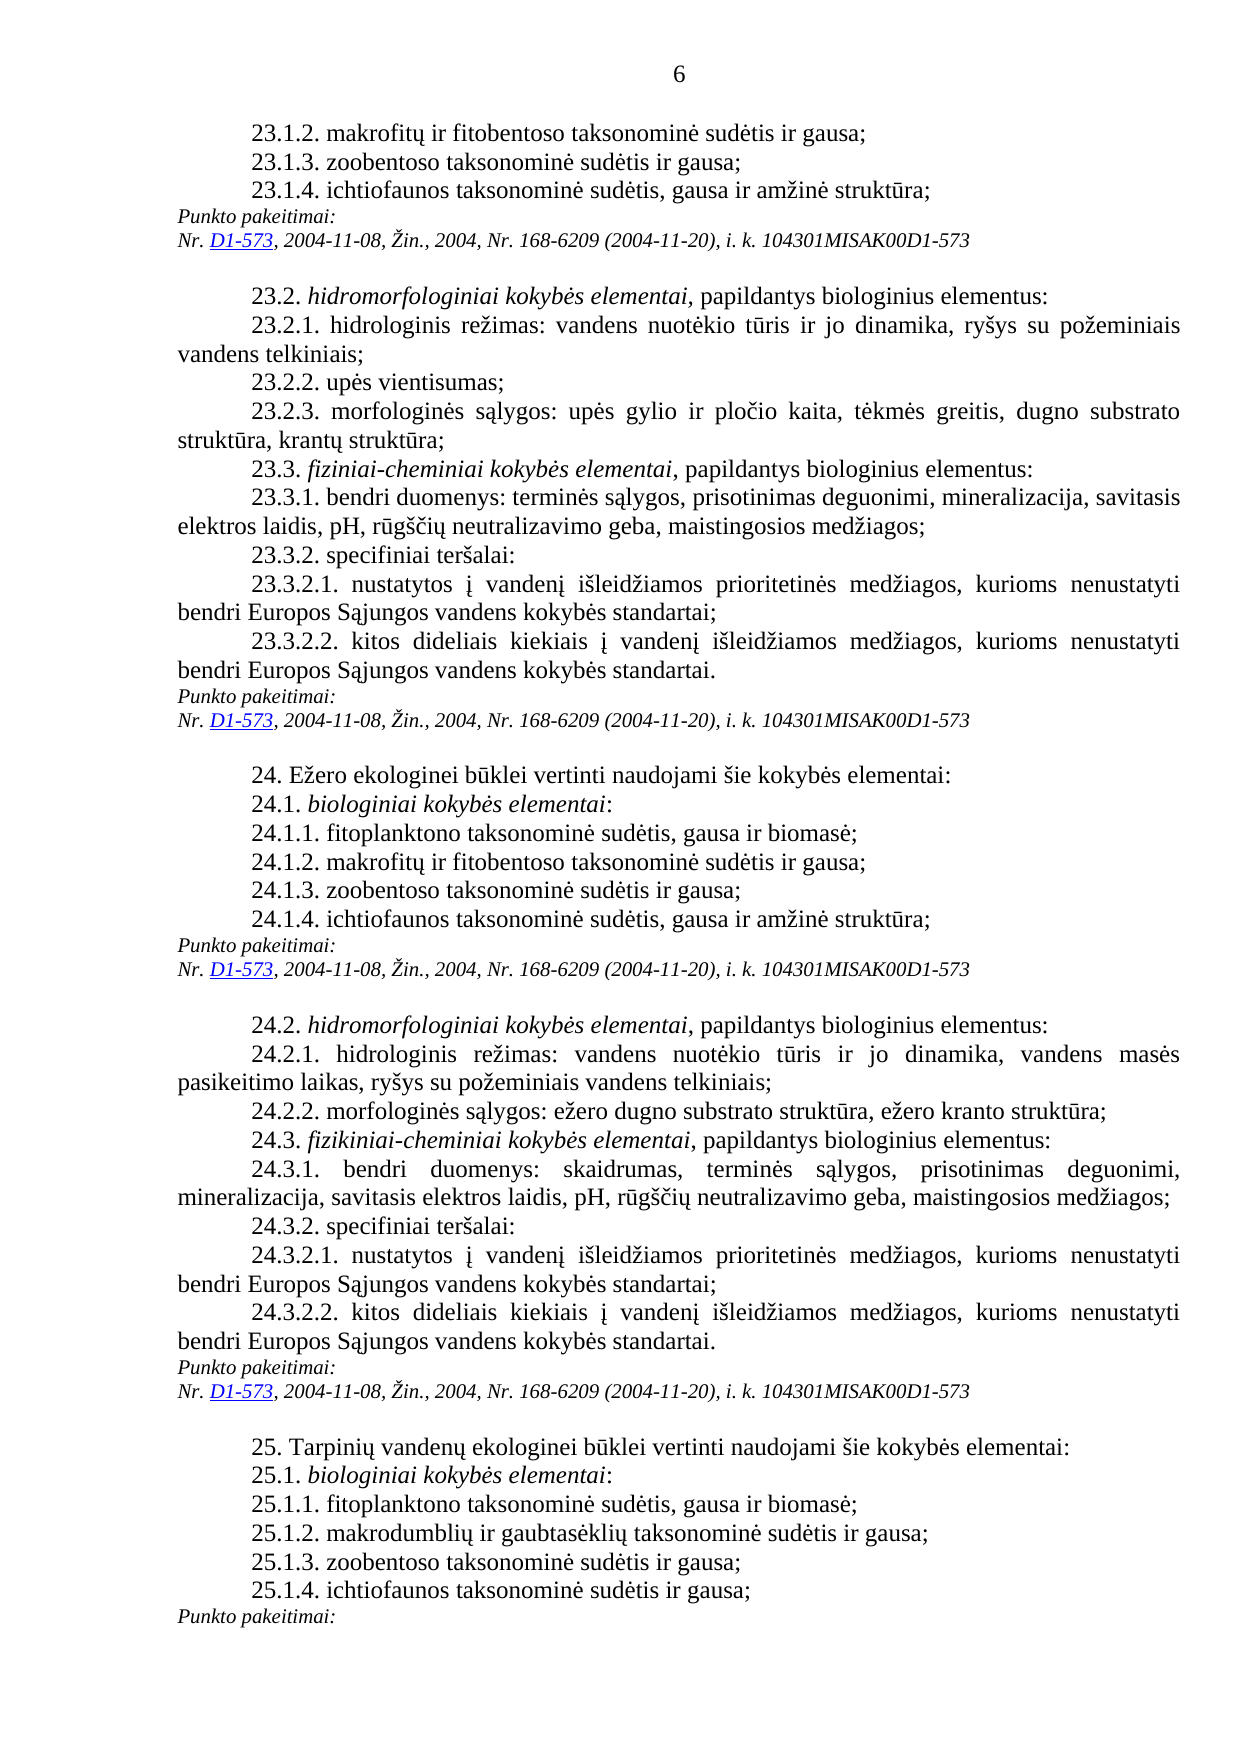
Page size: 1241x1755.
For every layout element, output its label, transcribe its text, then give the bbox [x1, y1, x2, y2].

text 23.1.2. makrofitų ir fitobentoso taksonominė sudėtis ir gausa; [177, 118, 1181, 147]
text 23.3.1. bendri duomenys: terminės sąlygos, prisotinimas deguonimi, mineralizacija, savitasis elektros laidis, pH, rūgščių neutralizavimo geba, maistingosios medžiagos; [177, 482, 1181, 540]
text 24.1.1. fitoplanktono taksonominė sudėtis, gausa ir biomasė; [177, 818, 1181, 847]
text 23.2.2. upės vientisumas; [177, 367, 1181, 396]
text 25.1.3. zoobentoso taksonominė sudėtis ir gausa; [177, 1547, 1181, 1576]
text 25.1.4. ichtiofaunos taksonominė sudėtis ir gausa; [177, 1576, 1181, 1604]
text 23.3. fiziniai-cheminiai kokybės elementai, papildantys biologinius elementus: [177, 454, 1181, 482]
text 23.1.3. zoobentoso taksonominė sudėtis ir gausa; [177, 147, 1181, 176]
text Punkto pakeitimai: [177, 204, 1181, 228]
text 24. Ežero ekologinei būklei vertinti naudojami šie kokybės elementai: [177, 761, 1181, 789]
text 23.1.4. ichtiofaunos taksonominė sudėtis, gausa ir amžinė struktūra; [177, 176, 1181, 204]
text Nr. D1-573, 2004-11-08, Žin., 2004, Nr. 168-6209 (2004-11-20), i. k. 104301MISAK00D1-573 [177, 708, 1181, 732]
text Punkto pakeitimai: [177, 1355, 1181, 1379]
text 25.1.1. fitoplanktono taksonominė sudėtis, gausa ir biomasė; [177, 1489, 1181, 1518]
text Nr. D1-573, 2004-11-08, Žin., 2004, Nr. 168-6209 (2004-11-20), i. k. 104301MISAK00D1-573 [177, 228, 1181, 252]
text 24.2.2. morfologinės sąlygos: ežero dugno substrato struktūra, ežero kranto struktūra; [177, 1096, 1181, 1125]
text Punkto pakeitimai: [177, 684, 1181, 708]
text 24.3.1. bendri duomenys: skaidrumas, terminės sąlygos, prisotinimas deguonimi, mineralizacija, savitasis elektros laidis, pH, rūgščių neutralizavimo geba, maistingosios medžiagos; [177, 1154, 1181, 1211]
text 23.2. hidromorfologiniai kokybės elementai, papildantys biologinius elementus: [177, 281, 1181, 310]
text 24.1.4. ichtiofaunos taksonominė sudėtis, gausa ir amžinė struktūra; [177, 904, 1181, 933]
text 24.2.1. hidrologinis režimas: vandens nuotėkio tūris ir jo dinamika, vandens masės pasikeitimo laikas, ryšys su požeminiais vandens telkiniais; [177, 1039, 1181, 1096]
text 24.3.2.2. kitos dideliais kiekiais į vandenį išleidžiamos medžiagos, kurioms nenustatyti bendri Europos Sąjungos vandens kokybės standartai. [177, 1297, 1181, 1355]
text 24.3.2. specifiniai teršalai: [177, 1211, 1181, 1240]
text 24.2. hidromorfologiniai kokybės elementai, papildantys biologinius elementus: [177, 1010, 1181, 1039]
text Nr. D1-573, 2004-11-08, Žin., 2004, Nr. 168-6209 (2004-11-20), i. k. 104301MISAK00D1-573 [177, 1379, 1181, 1403]
text 25.1. biologiniai kokybės elementai: [177, 1461, 1181, 1489]
text 24.1.2. makrofitų ir fitobentoso taksonominė sudėtis ir gausa; [177, 847, 1181, 876]
text 23.2.1. hidrologinis režimas: vandens nuotėkio tūris ir jo dinamika, ryšys su požeminiais vandens telkiniais; [177, 310, 1181, 367]
text Punkto pakeitimai: [177, 933, 1181, 957]
text 23.3.2.1. nustatytos į vandenį išleidžiamos prioritetinės medžiagos, kurioms nenustatyti bendri Europos Sąjungos vandens kokybės standartai; [177, 569, 1181, 626]
text 24.1. biologiniai kokybės elementai: [177, 789, 1181, 818]
text 24.1.3. zoobentoso taksonominė sudėtis ir gausa; [177, 876, 1181, 904]
text 25.1.2. makrodumblių ir gaubtasėklių taksonominė sudėtis ir gausa; [177, 1518, 1181, 1547]
text 24.3. fizikiniai-cheminiai kokybės elementai, papildantys biologinius elementus: [177, 1125, 1181, 1154]
text 23.3.2. specifiniai teršalai: [177, 540, 1181, 569]
text 25. Tarpinių vandenų ekologinei būklei vertinti naudojami šie kokybės elementai: [177, 1432, 1181, 1461]
text 24.3.2.1. nustatytos į vandenį išleidžiamos prioritetinės medžiagos, kurioms nenustatyti bendri Europos Sąjungos vandens kokybės standartai; [177, 1240, 1181, 1297]
text Punkto pakeitimai: [177, 1604, 1181, 1628]
text Nr. D1-573, 2004-11-08, Žin., 2004, Nr. 168-6209 (2004-11-20), i. k. 104301MISAK00D1-573 [177, 957, 1181, 981]
text 23.3.2.2. kitos dideliais kiekiais į vandenį išleidžiamos medžiagos, kurioms nenustatyti bendri Europos Sąjungos vandens kokybės standartai. [177, 626, 1181, 684]
text 23.2.3. morfologinės sąlygos: upės gylio ir pločio kaita, tėkmės greitis, dugno substrato struktūra, krantų struktūra; [177, 396, 1181, 454]
